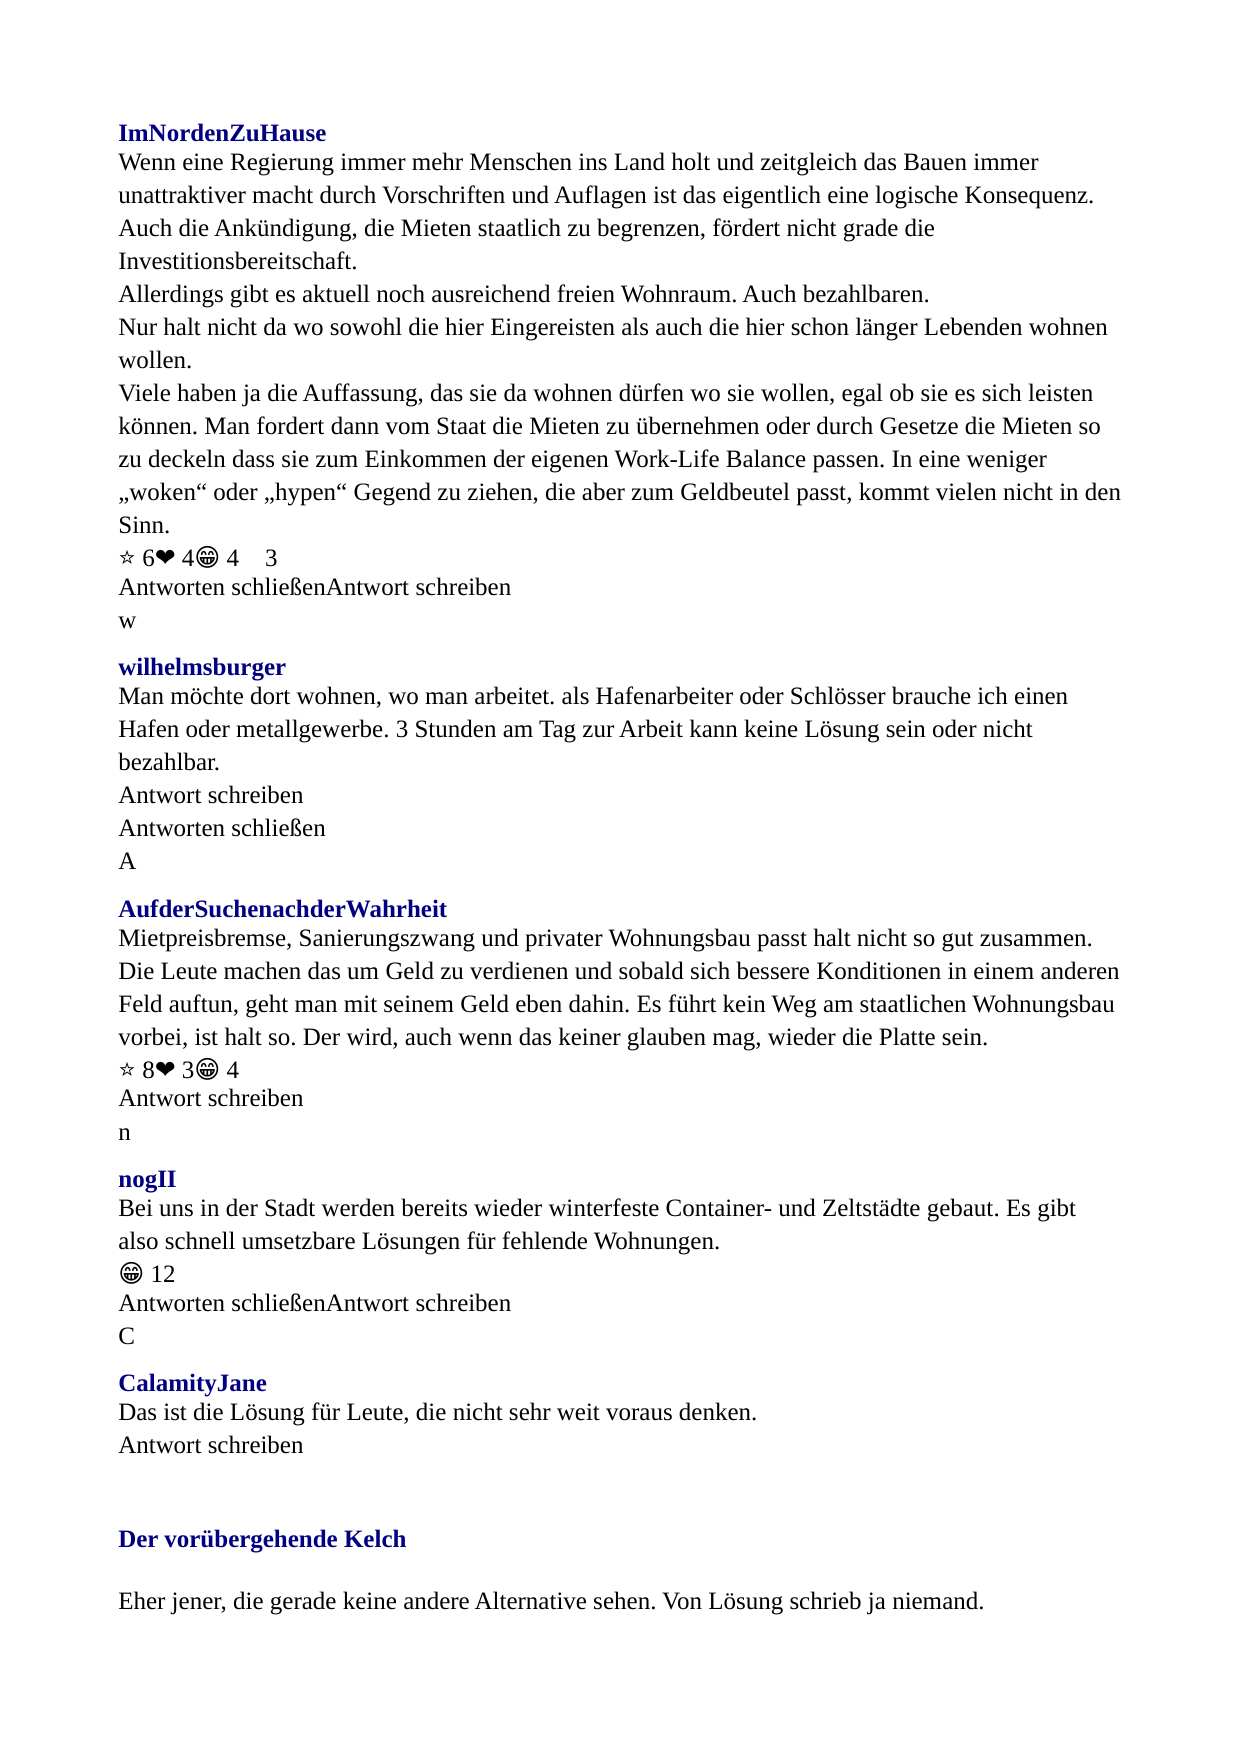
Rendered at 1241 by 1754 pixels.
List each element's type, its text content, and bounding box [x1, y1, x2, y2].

text Bei uns in der Stadt werden bereits wieder winterfeste Container- und Zeltstädte gebaut. Es gibt also schnell umsetzbare Lösungen für fehlende Wohnungen. [118, 1193, 1122, 1255]
text C [118, 1321, 1122, 1349]
text Mietpreisbremse, Sanierungszwang und privater Wohnungsbau passt halt nicht so gut zusammen. Die Leute machen das um Geld zu verdienen und sobald sich bessere Konditionen in einem anderen Feld auftun, geht man mit seinem Geld eben dahin. Es führt kein Weg am staatlichen Wohnungsbau vorbei, ist halt so. Der wird, auch wenn das keiner glauben mag, wieder die Platte sein. [118, 923, 1122, 1051]
text Antworten schließenAntwort schreiben [118, 572, 1122, 601]
subtitle ImNordenZuHause [118, 118, 1122, 147]
text w [118, 605, 1122, 634]
subtitle AufderSuchenachderWahrheit [118, 894, 1122, 923]
text Allerdings gibt es aktuell noch ausreichend freien Wohnraum. Auch bezahlbaren. [118, 279, 1122, 308]
text Nur halt nicht da wo sowohl die hier Eingereisten als auch die hier schon länger Lebenden wohnen wollen. [118, 312, 1122, 374]
text Viele haben ja die Auffassung, das sie da wohnen dürfen wo sie wollen, egal ob sie es sich leisten können. Man fordert dann vom Staat die Mieten zu übernehmen oder durch Gesetze die Mieten so zu deckeln dass sie zum Einkommen der eigenen Work-Life Balance passen. In eine weniger „woken“ oder „hypen“ Gegend zu ziehen, die aber zum Geldbeutel passt, kommt vielen nicht in den Sinn. [118, 378, 1122, 539]
text Antworten schließenAntwort schreiben [118, 1288, 1122, 1316]
text Antworten schließen [118, 813, 1122, 842]
text Eher jener, die gerade keine andere Alternative sehen. Von Lösung schrieb ja niemand. [118, 1586, 1122, 1615]
subtitle CalamityJane [118, 1368, 1122, 1397]
subtitle wilhelmsburger [118, 652, 1122, 681]
text Wenn eine Regierung immer mehr Menschen ins Land holt und zeitgleich das Bauen immer unattraktiver macht durch Vorschriften und Auflagen ist das eigentlich eine logische Konsequenz. Auch die Ankündigung, die Mieten staatlich zu begrenzen, fördert nicht grade die Investitionsbereitschaft. [118, 147, 1122, 275]
text 😁 12 [118, 1259, 1122, 1288]
text n [118, 1117, 1122, 1145]
text Das ist die Lösung für Leute, die nicht sehr weit voraus denken. [118, 1397, 1122, 1426]
text ⭐️ 8❤️ 3😁 4 [118, 1055, 1122, 1083]
text Antwort schreiben [118, 1083, 1122, 1112]
subtitle Der vorübergehende Kelch [118, 1524, 1122, 1553]
text Antwort schreiben [118, 780, 1122, 809]
text ⭐️ 6❤️ 4😁 4🤨 3 [118, 543, 1122, 572]
text A [118, 846, 1122, 875]
text Antwort schreiben [118, 1430, 1122, 1459]
subtitle nogII [118, 1164, 1122, 1193]
text Man möchte dort wohnen, wo man arbeitet. als Hafenarbeiter oder Schlösser brauche ich einen Hafen oder metallgewerbe. 3 Stunden am Tag zur Arbeit kann keine Lösung sein oder nicht bezahlbar. [118, 681, 1122, 776]
